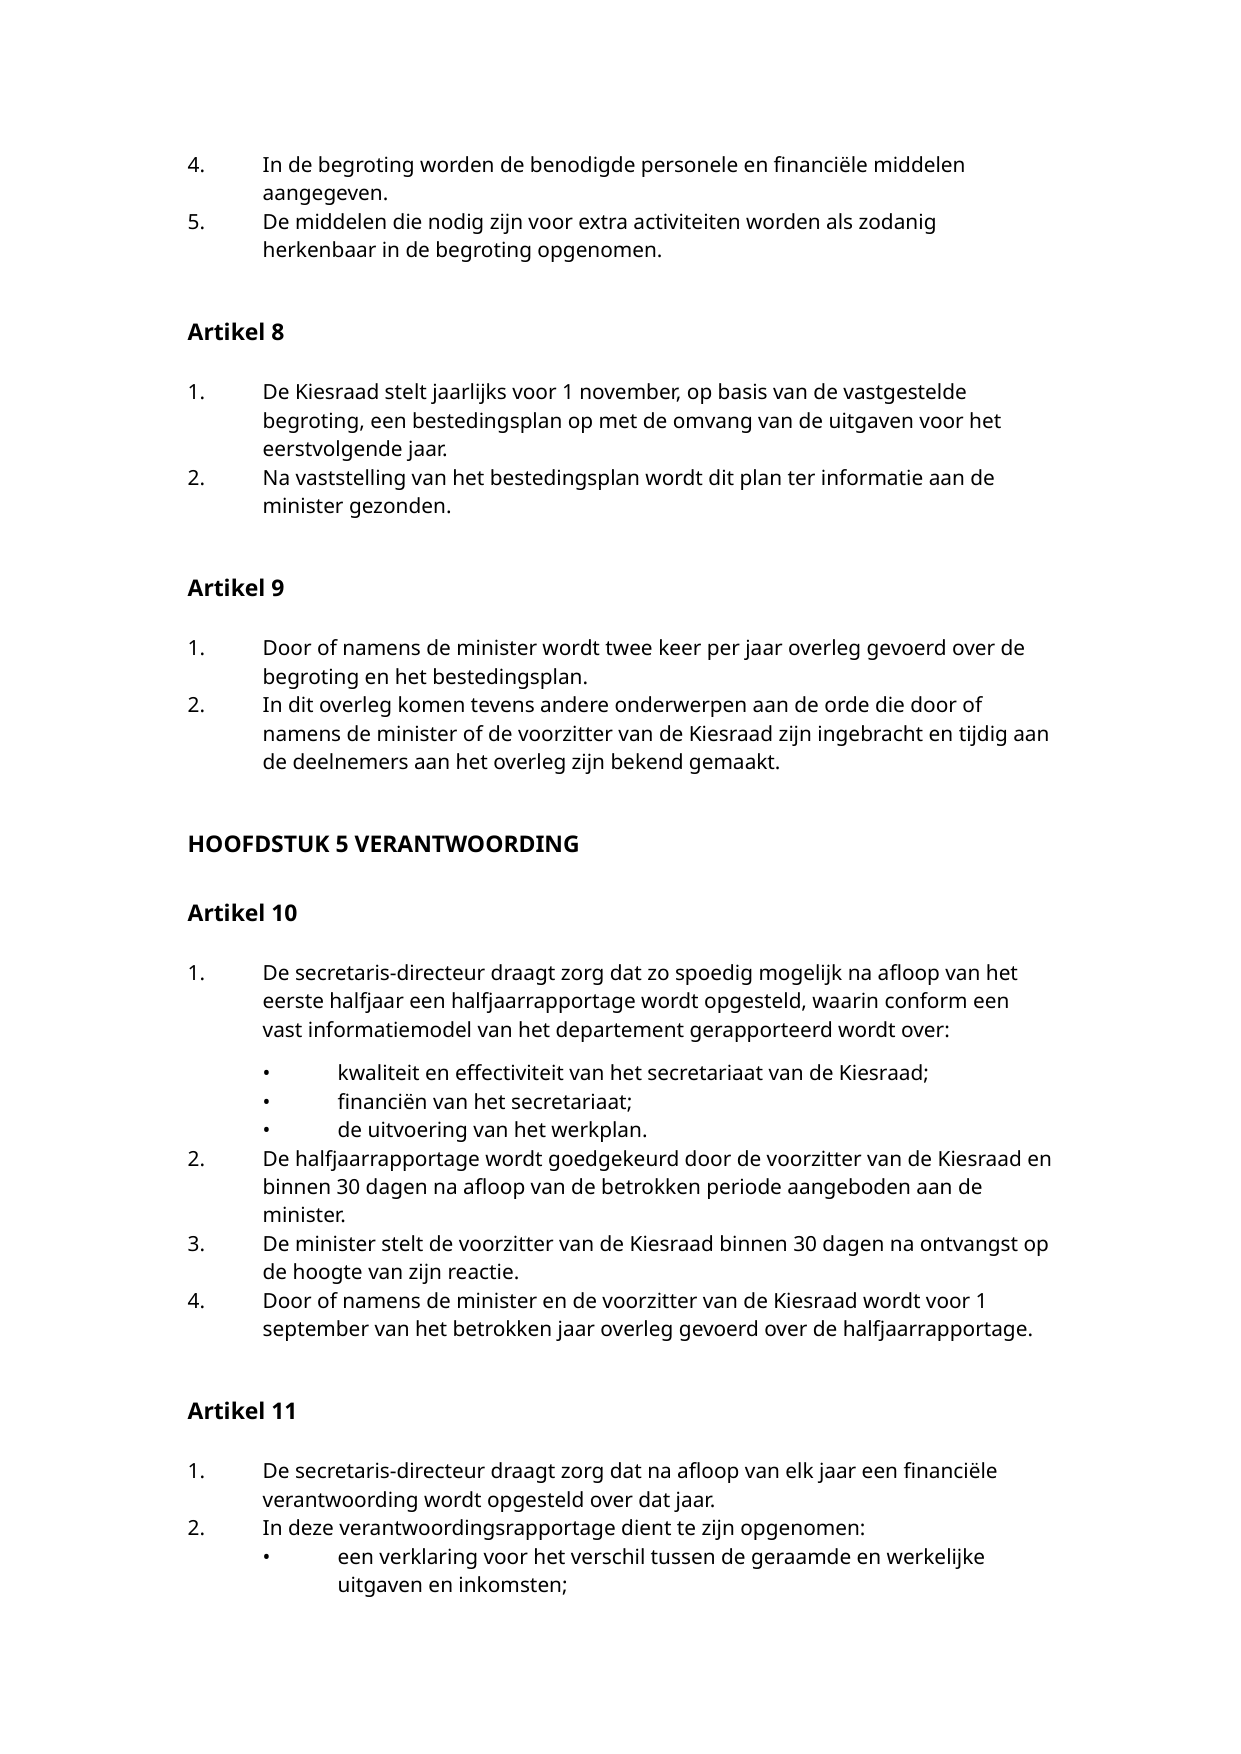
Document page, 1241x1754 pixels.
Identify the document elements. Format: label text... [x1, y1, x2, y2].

list De Kiesraad stelt jaarlijks voor 1 november, op basis van de vastgestelde begroting, een bestedingsplan op met de omvang van de uitgaven voor het eerstvolgende jaar. [187, 377, 1053, 463]
subtitle Artikel 8 [187, 316, 1053, 347]
list financiën van het secretariaat; [262, 1087, 1053, 1115]
list De secretaris-directeur draagt zorg dat zo spoedig mogelijk na afloop van het eerste halfjaar een halfjaarrapportage wordt opgesteld, waarin conform een vast informatiemodel van het departement gerapporteerd wordt over: [187, 958, 1053, 1043]
subtitle HOOFDSTUK 5 VERANTWOORDING [187, 828, 1053, 859]
subtitle Artikel 10 [187, 897, 1053, 928]
list Door of namens de minister en de voorzitter van de Kiesraad wordt voor 1 september van het betrokken jaar overleg gevoerd over de halfjaarrapportage. [187, 1286, 1053, 1343]
list De halfjaarrapportage wordt goedgekeurd door de voorzitter van de Kiesraad en binnen 30 dagen na afloop van de betrokken periode aangeboden aan de minister. [187, 1144, 1053, 1229]
list een verklaring voor het verschil tussen de geraamde en werkelijke uitgaven en inkomsten; [262, 1542, 1053, 1599]
list Na vaststelling van het bestedingsplan wordt dit plan ter informatie aan de minister gezonden. [187, 463, 1053, 520]
list De middelen die nodig zijn voor extra activiteiten worden als zodanig herkenbaar in de begroting opgenomen. [187, 207, 1053, 264]
list In deze verantwoordingsrapportage dient te zijn opgenomen: [187, 1513, 1053, 1542]
list de uitvoering van het werkplan. [262, 1115, 1053, 1144]
list In dit overleg komen tevens andere onderwerpen aan de orde die door of namens de minister of de voorzitter van de Kiesraad zijn ingebracht en tijdig aan de deelnemers aan het overleg zijn bekend gemaakt. [187, 690, 1053, 776]
subtitle Artikel 11 [187, 1395, 1053, 1427]
list Door of namens de minister wordt twee keer per jaar overleg gevoerd over de begroting en het bestedingsplan. [187, 633, 1053, 690]
list kwaliteit en effectiviteit van het secretariaat van de Kiesraad; [262, 1058, 1053, 1087]
list In de begroting worden de benodigde personele en financiële middelen aangegeven. [187, 150, 1053, 207]
list De minister stelt de voorzitter van de Kiesraad binnen 30 dagen na ontvangst op de hoogte van zijn reactie. [187, 1229, 1053, 1286]
subtitle Artikel 9 [187, 572, 1053, 603]
list De secretaris-directeur draagt zorg dat na afloop van elk jaar een financiële verantwoording wordt opgesteld over dat jaar. [187, 1457, 1053, 1513]
